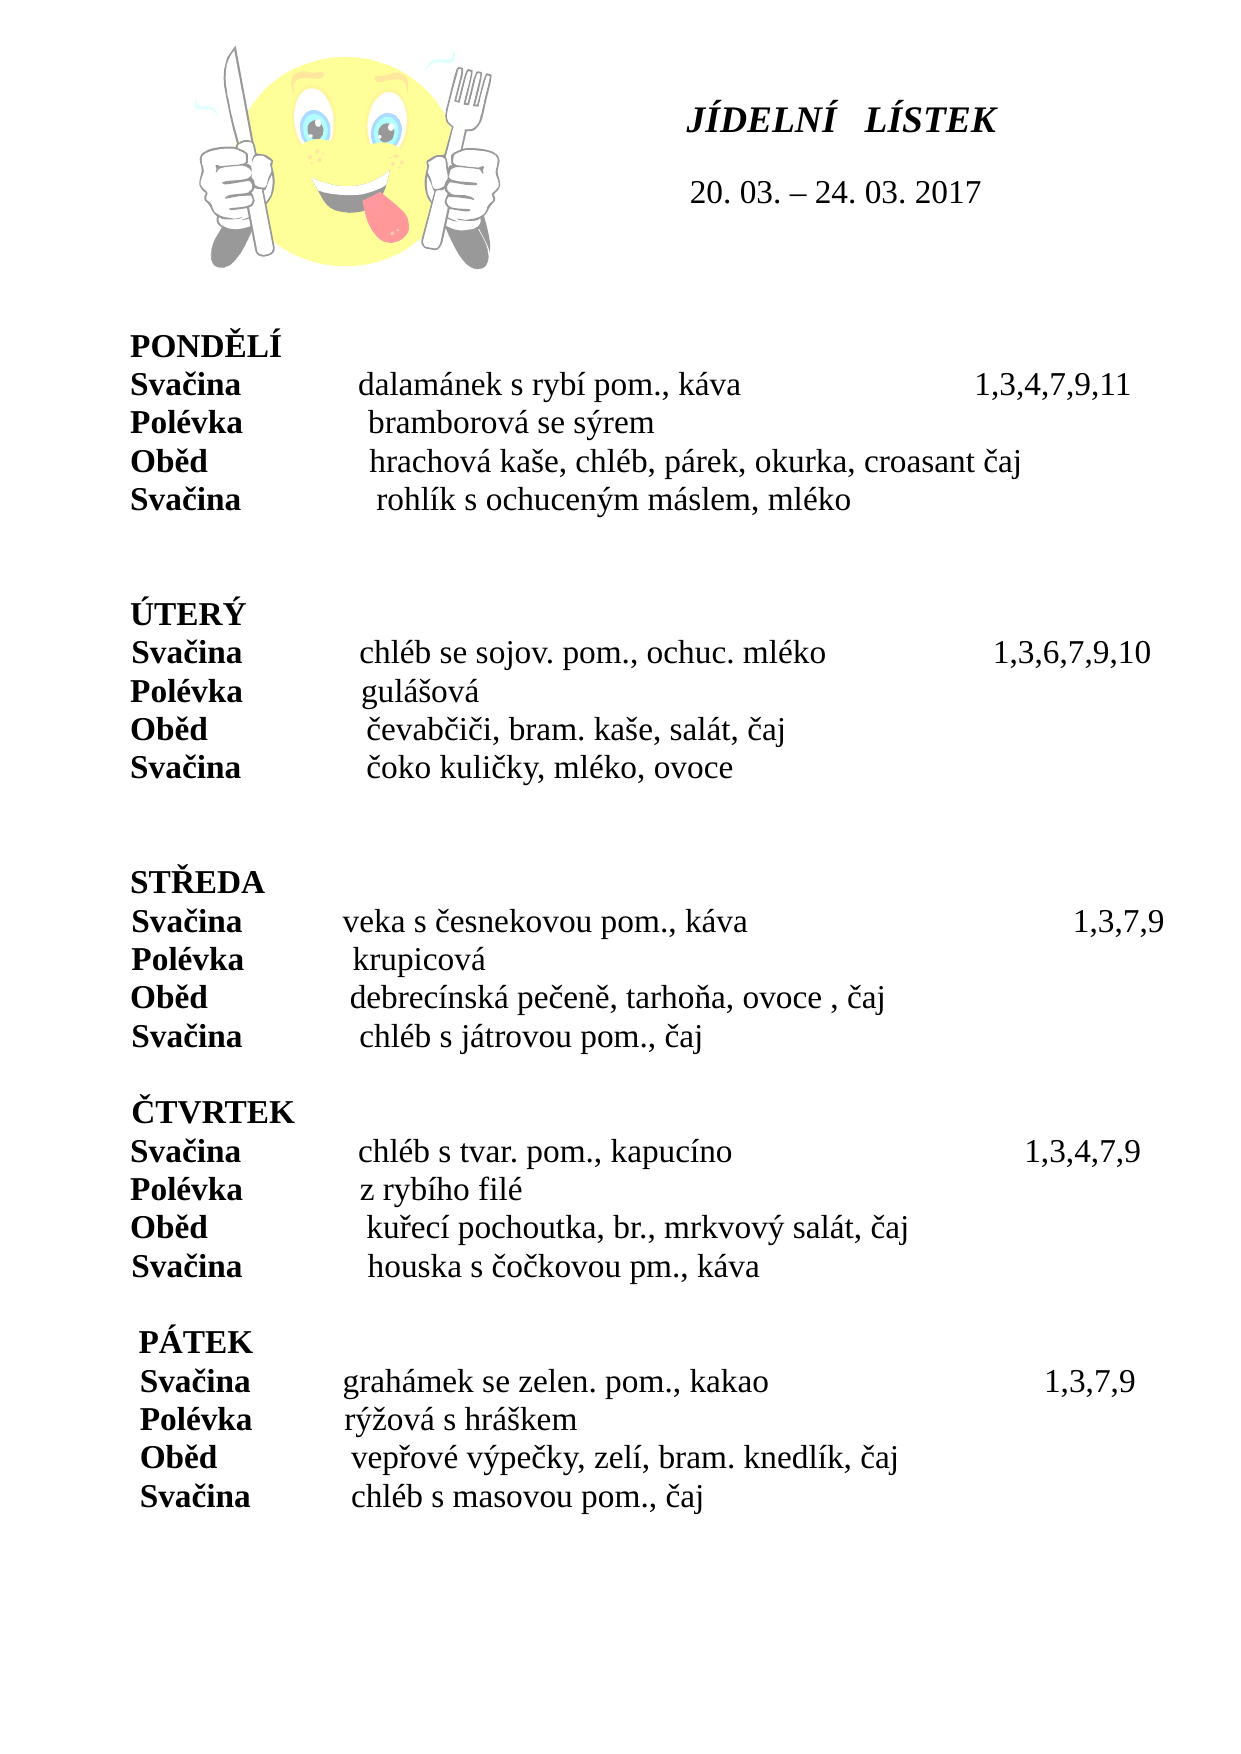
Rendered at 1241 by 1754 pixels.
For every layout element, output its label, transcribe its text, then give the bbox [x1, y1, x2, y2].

text Polévka bramborová se sýrem [56, 402, 1237, 441]
text JÍDELNÍ LÍSTEK [636, 98, 1050, 141]
text PÁTEK [56, 1322, 1237, 1361]
text Svačina čoko kuličky, mléko, ovoce [56, 747, 1237, 786]
text Svačina chléb s masovou pom., čaj [56, 1476, 1237, 1514]
text Oběd čevabčiči, bram. kaše, salát, čaj [56, 709, 1237, 747]
text Oběd vepřové výpečky, zelí, bram. knedlík, čaj [56, 1437, 1237, 1476]
text Polévka rýžová s hráškem [56, 1399, 1237, 1437]
text Polévka krupicová [56, 939, 1237, 977]
text ÚTERÝ [56, 594, 1237, 632]
text STŘEDA [56, 862, 1237, 901]
text ČTVRTEK [56, 1092, 1237, 1131]
text PONDĚLÍ [56, 326, 1237, 364]
text Svačina grahámek se zelen. pom., kakao 1,3,7,9 [56, 1361, 1237, 1399]
text Svačina veka s česnekovou pom., káva 1,3,7,9 [56, 901, 1237, 939]
text Svačina chléb se sojov. pom., ochuc. mléko 1,3,6,7,9,10 [56, 632, 1237, 671]
text [56, 172, 211, 211]
text 20. 03. – 24. 03. 2017 [489, 172, 1237, 211]
text Svačina houska s čočkovou pm., káva [56, 1246, 1237, 1284]
text Oběd debrecínská pečeně, tarhoňa, ovoce , čaj [56, 977, 1237, 1016]
text Svačina chléb s tvar. pom., kapucíno 1,3,4,7,9 [130, 1131, 1237, 1169]
text Polévka z rybího filé [130, 1169, 1237, 1207]
text Polévka gulášová [56, 671, 1237, 709]
text Svačina rohlík s ochuceným máslem, mléko [56, 479, 1237, 517]
text Svačina chléb s játrovou pom., čaj [56, 1016, 1237, 1054]
text Oběd hrachová kaše, chléb, párek, okurka, croasant čaj [56, 441, 1237, 479]
text Oběd kuřecí pochoutka, br., mrkvový salát, čaj [130, 1207, 1237, 1246]
text Svačina dalamánek s rybí pom., káva 1,3,4,7,9,11 [56, 364, 1237, 402]
